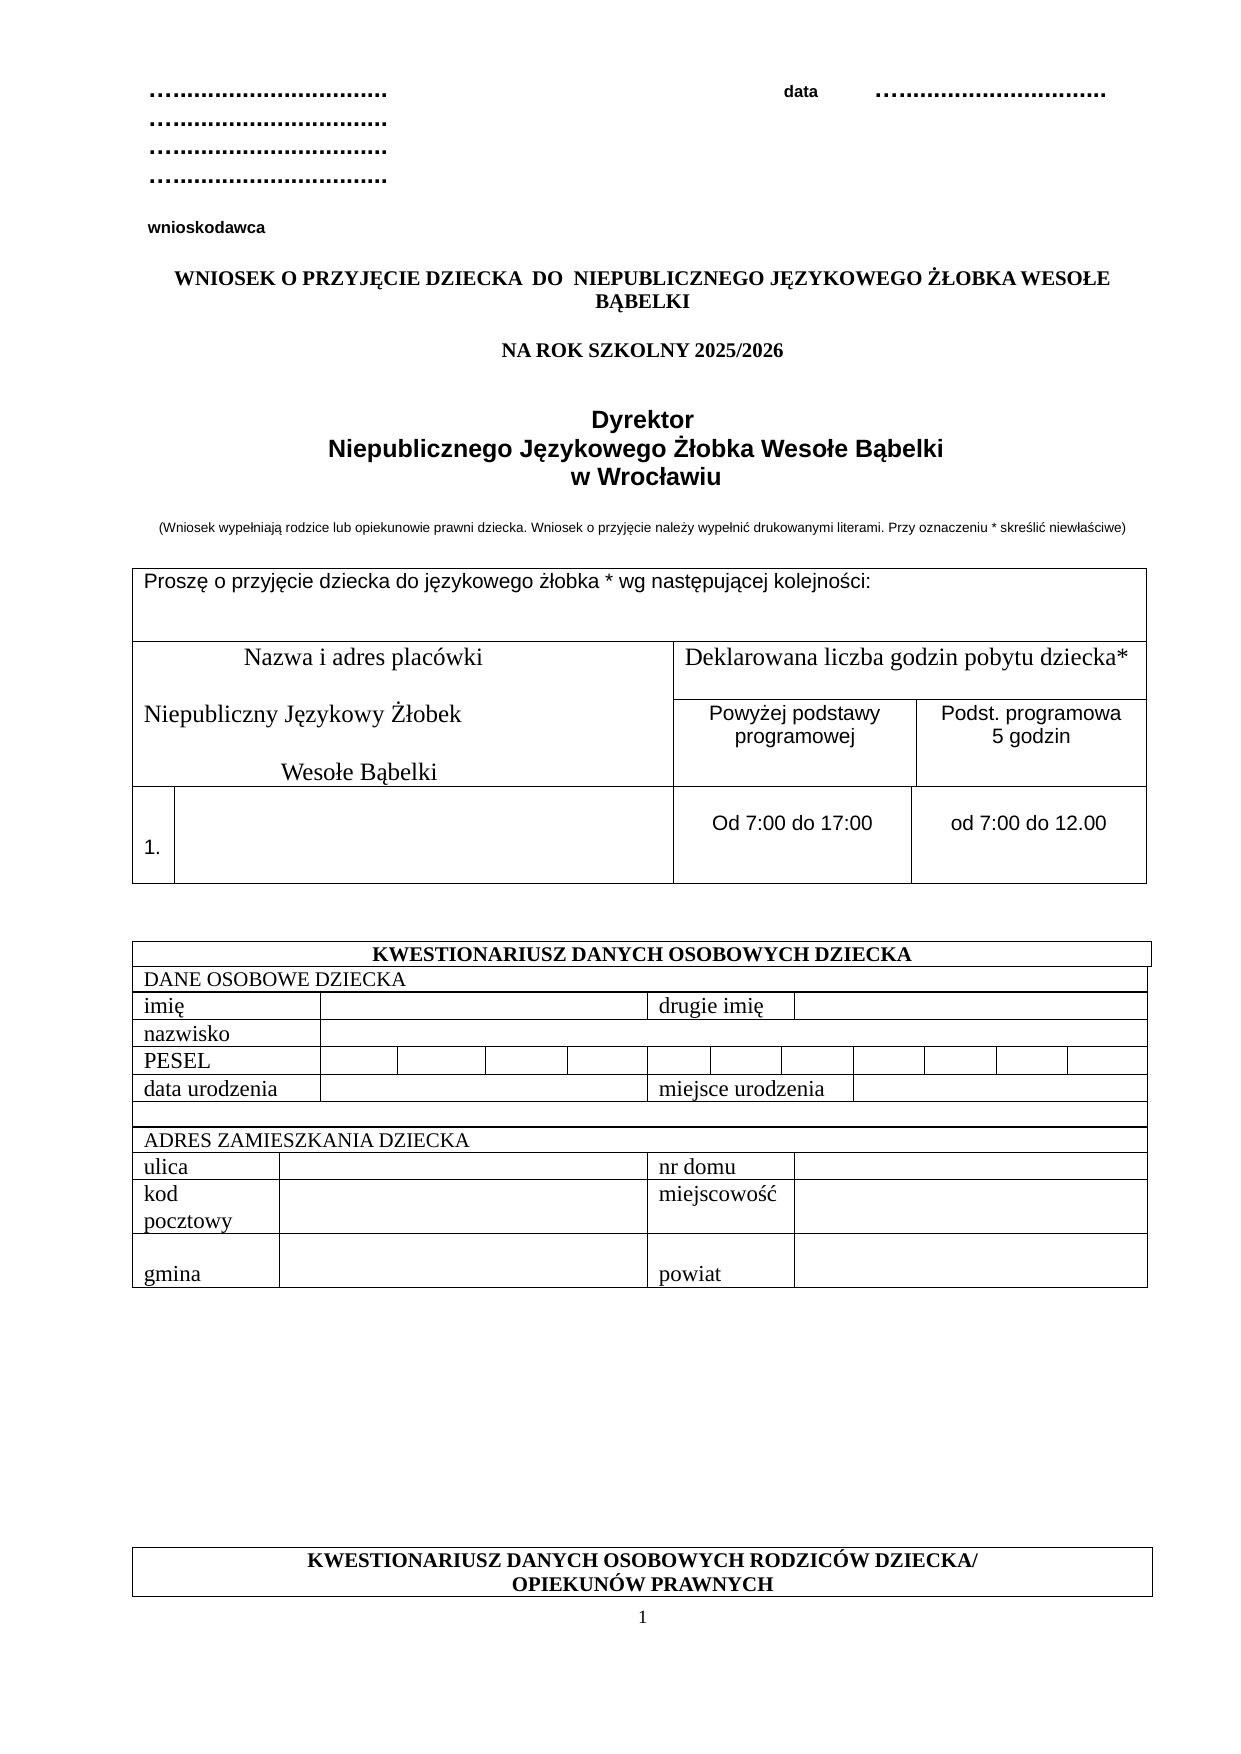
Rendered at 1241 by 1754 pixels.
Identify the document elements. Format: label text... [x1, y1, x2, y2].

table_cell PESEL [133, 1047, 320, 1074]
table_cell [280, 1180, 647, 1233]
table_cell [795, 1153, 1147, 1179]
table_cell ADRES ZAMIESZKANIA DZIECKA [133, 1128, 1147, 1152]
table_header Proszę o przyjęcie dziecka do językowego żłobka * wg następującej kolejności: [133, 569, 1146, 641]
table_cell Od 7:00 do 17:00 [674, 787, 911, 882]
table_cell [795, 993, 1147, 1019]
text wnioskodawca [148, 217, 1137, 237]
text …............................... [148, 102, 1137, 131]
table_cell ulica [133, 1153, 279, 1179]
table_cell data urodzenia [133, 1075, 320, 1101]
table_cell [321, 1020, 1147, 1046]
table_cell [1148, 1179, 1152, 1233]
table_cell DANE OSOBOWE DZIECKA [133, 967, 1147, 991]
table_header KWESTIONARIUSZ DANYCH OSOBOWYCH DZIECKA [133, 942, 1151, 966]
table_cell powiat [648, 1234, 794, 1287]
table_cell gmina [133, 1234, 279, 1287]
table_cell nr domu [648, 1153, 794, 1179]
table_cell [175, 787, 673, 882]
table_cell [321, 1075, 647, 1101]
table_cell [782, 1047, 853, 1074]
table_cell [1148, 1046, 1152, 1074]
text NA ROK SZKOLNY 2025/2026 [148, 338, 1137, 362]
table_cell [133, 1102, 1147, 1126]
text Dyrektor [148, 405, 1137, 434]
table_cell nazwisko [133, 1020, 320, 1046]
text …............................... data ….............................. [148, 74, 1137, 102]
table_cell [1148, 1101, 1152, 1126]
table_cell imię [133, 993, 320, 1019]
table_cell 1. [133, 787, 174, 882]
table_cell [398, 1047, 485, 1074]
table_cell [854, 1047, 924, 1074]
text …............................... [148, 131, 1137, 160]
table_cell [1148, 1074, 1152, 1101]
table_cell [568, 1047, 647, 1074]
table_cell [711, 1047, 781, 1074]
table_cell drugie imię [648, 993, 794, 1019]
text w Wrocławiu [148, 462, 1137, 491]
table_cell miejsce urodzenia [648, 1075, 853, 1101]
table_cell [1148, 1233, 1152, 1287]
table_cell kod pocztowy [133, 1180, 279, 1233]
table_cell Podst. programowa 5 godzin [917, 700, 1146, 786]
table_cell [795, 1180, 1147, 1233]
table_cell [648, 1047, 710, 1074]
table_cell [1068, 1047, 1147, 1074]
table_cell miejscowość [648, 1180, 794, 1233]
table_cell [997, 1047, 1067, 1074]
table_cell od 7:00 do 12.00 [912, 787, 1146, 882]
table_header KWESTIONARIUSZ DANYCH OSOBOWYCH RODZICÓW DZIECKA/ OPIEKUNÓW PRAWNYCH [133, 1548, 1152, 1596]
table_cell [486, 1047, 567, 1074]
table_cell [1148, 1152, 1152, 1179]
table_cell [321, 993, 647, 1019]
table_cell [854, 1075, 1147, 1101]
table_cell [795, 1234, 1147, 1287]
table_cell [280, 1234, 647, 1287]
table_cell [925, 1047, 996, 1074]
table_cell [1148, 1126, 1152, 1152]
text WNIOSEK O PRZYJĘCIE DZIECKA DO NIEPUBLICZNEGO JĘZYKOWEGO ŻŁOBKA WESOŁE BĄBELKI [148, 265, 1137, 313]
table_cell [321, 1047, 397, 1074]
table_cell Nazwa i adres placówki Niepubliczny Językowy Żłobek Wesołe Bąbelki [133, 642, 673, 786]
table_cell [1148, 1019, 1152, 1046]
table_cell Deklarowana liczba godzin pobytu dziecka* [674, 642, 1146, 699]
text Niepublicznego Językowego Żłobka Wesołe Bąbelki [148, 434, 1137, 462]
text (Wniosek wypełniają rodzice lub opiekunowie prawni dziecka. Wniosek o przyjęcie należy wypełnić drukowanymi literami. Przy oznaczeniu * skreślić niewłaściwe) [148, 520, 1137, 544]
table_cell [1148, 967, 1152, 991]
text …............................... [148, 160, 1137, 189]
table_cell [280, 1153, 647, 1179]
table_cell [1148, 991, 1152, 1019]
table_cell Powyżej podstawy programowej [674, 700, 916, 786]
